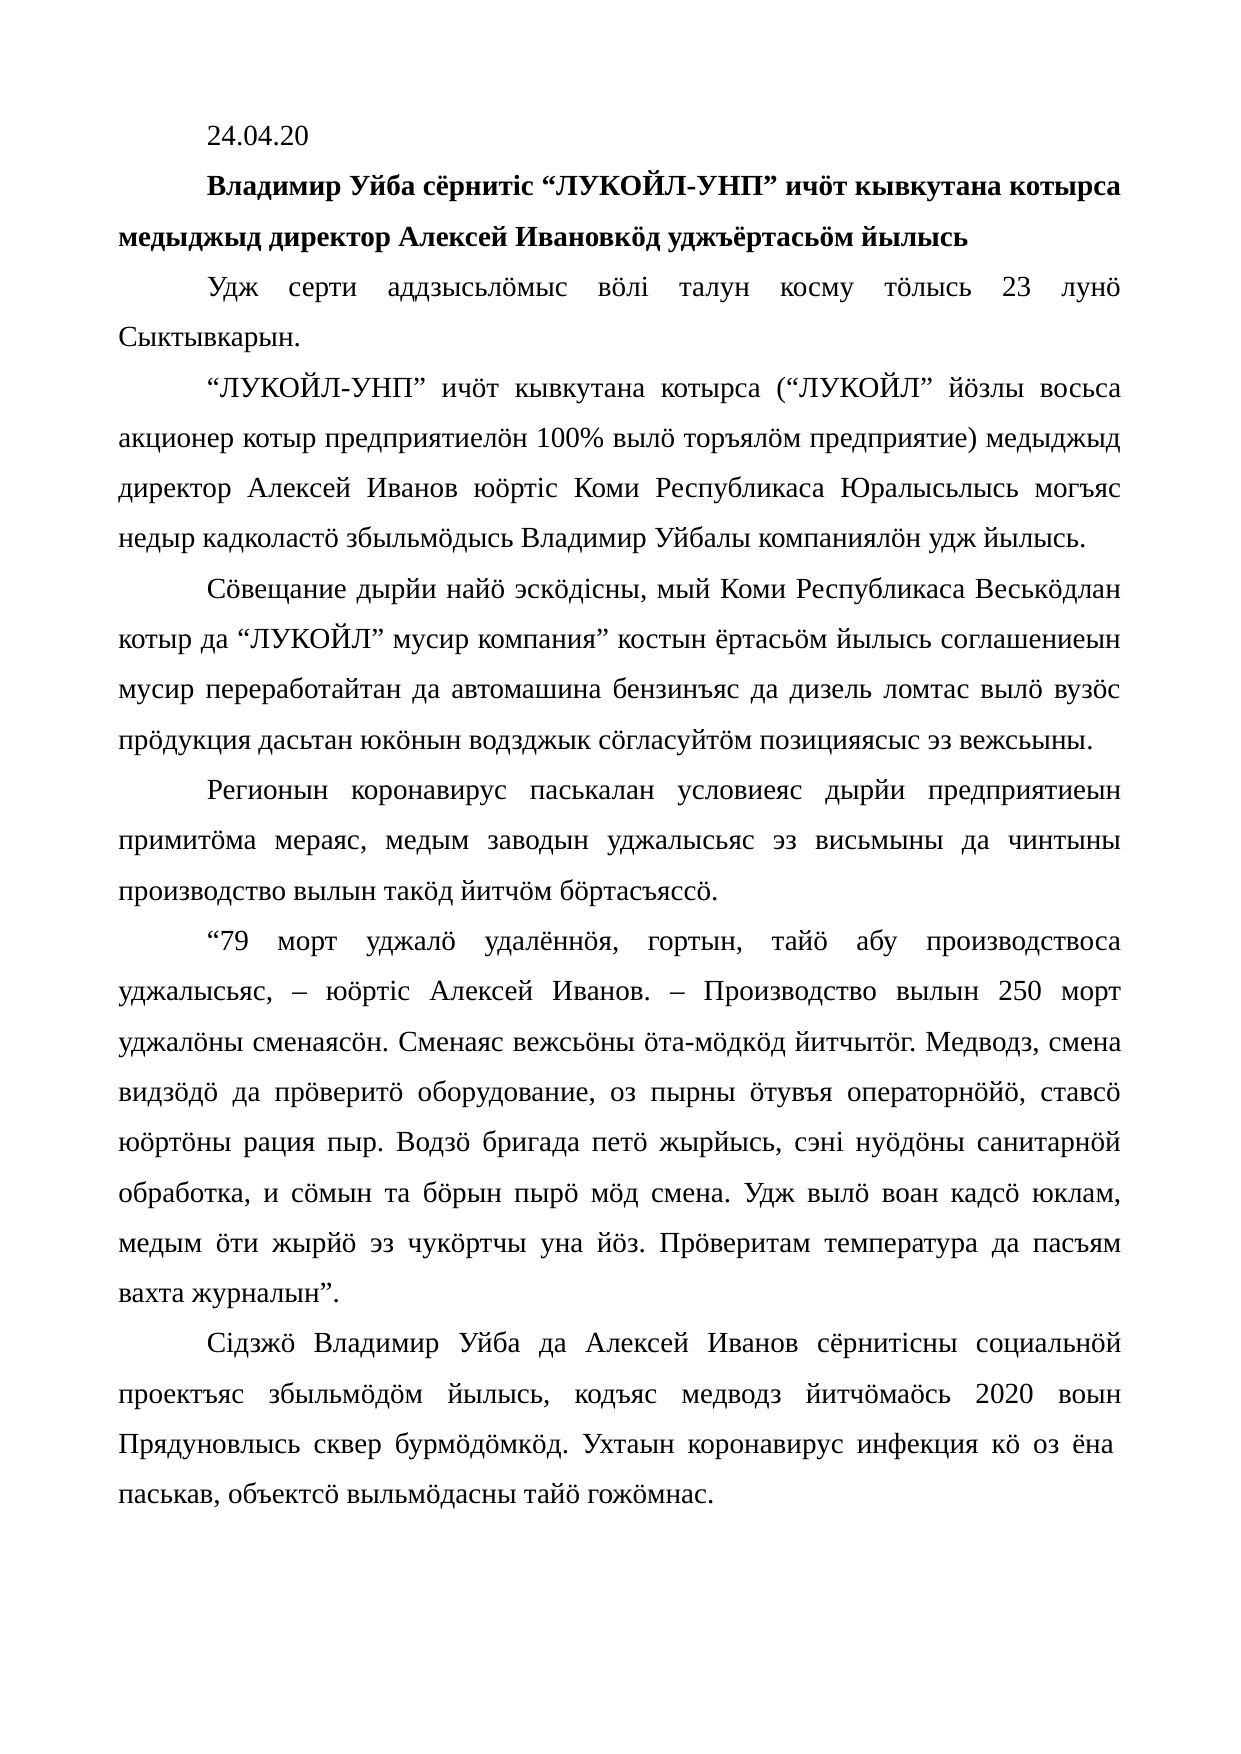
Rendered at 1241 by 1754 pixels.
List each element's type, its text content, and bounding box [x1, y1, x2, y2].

text Сідзжӧ Владимир Уйба да Алексей Иванов сёрнитісны социальнӧй проектъяс збыльмӧдӧм йылысь, кодъяс медводз йитчӧмаӧсь 2020 воын Прядуновлысь сквер бурмӧдӧмкӧд. Ухтаын коронавирус инфекция кӧ оз ёна паськав, объектсӧ выльмӧдасны тайӧ гожӧмнас. [118, 1326, 1122, 1510]
text “79 морт уджалӧ удалённӧя, гортын, тайӧ абу производствоса уджалысьяс, – юӧртіс Алексей Иванов. – Производство вылын 250 морт уджалӧны сменаясӧн. Сменаяс вежсьӧны ӧта-мӧдкӧд йитчытӧг. Медводз, смена видзӧдӧ да прӧверитӧ оборудование, оз пырны ӧтувъя операторнӧйӧ, ставсӧ юӧртӧны рация пыр. Водзӧ бригада петӧ жырйысь, сэні нуӧдӧны санитарнӧй обработка, и сӧмын та бӧрын пырӧ мӧд смена. Удж вылӧ воан кадсӧ юклам, медым ӧти жырйӧ эз чукӧртчы уна йӧз. Прӧверитам температура да пасъям вахта журналын”. [118, 923, 1122, 1309]
text Сӧвещание дырйи найӧ эскӧдісны, мый Коми Республикаса Веськӧдлан котыр да “ЛУКОЙЛ” мусир компания” костын ёртасьӧм йылысь соглашениеын мусир переработайтан да автомашина бензинъяс да дизель ломтас вылӧ вузӧс прӧдукция дасьтан юкӧнын водзджык сӧгласуйтӧм позицияясыс эз вежсьыны. [118, 571, 1122, 755]
text Удж серти аддзысьлӧмыс вӧлі талун косму тӧлысь 23 лунӧ Сыктывкарын. [118, 269, 1122, 353]
text Регионын коронавирус паськалан условиеяс дырйи предприятиеын примитӧма мераяс, медым заводын уджалысьяс эз висьмыны да чинтыны производство вылын такӧд йитчӧм бӧртасъяссӧ. [118, 772, 1122, 906]
text Владимир Уйба сёрнитіс “ЛУКОЙЛ-УНП” ичӧт кывкутана котырса медыджыд директор Алексей Ивановкӧд уджъёртасьӧм йылысь [118, 168, 1122, 252]
text “ЛУКОЙЛ-УНП” ичӧт кывкутана котырса (“ЛУКОЙЛ” йӧзлы восьса акционер котыр предприятиелӧн 100% вылӧ торъялӧм предприятие) медыджыд директор Алексей Иванов юӧртіс Коми Республикаса Юралысьлысь могъяс недыр кадколастӧ збыльмӧдысь Владимир Уйбалы компаниялӧн удж йылысь. [118, 370, 1122, 554]
text 24.04.20 [118, 118, 1122, 152]
